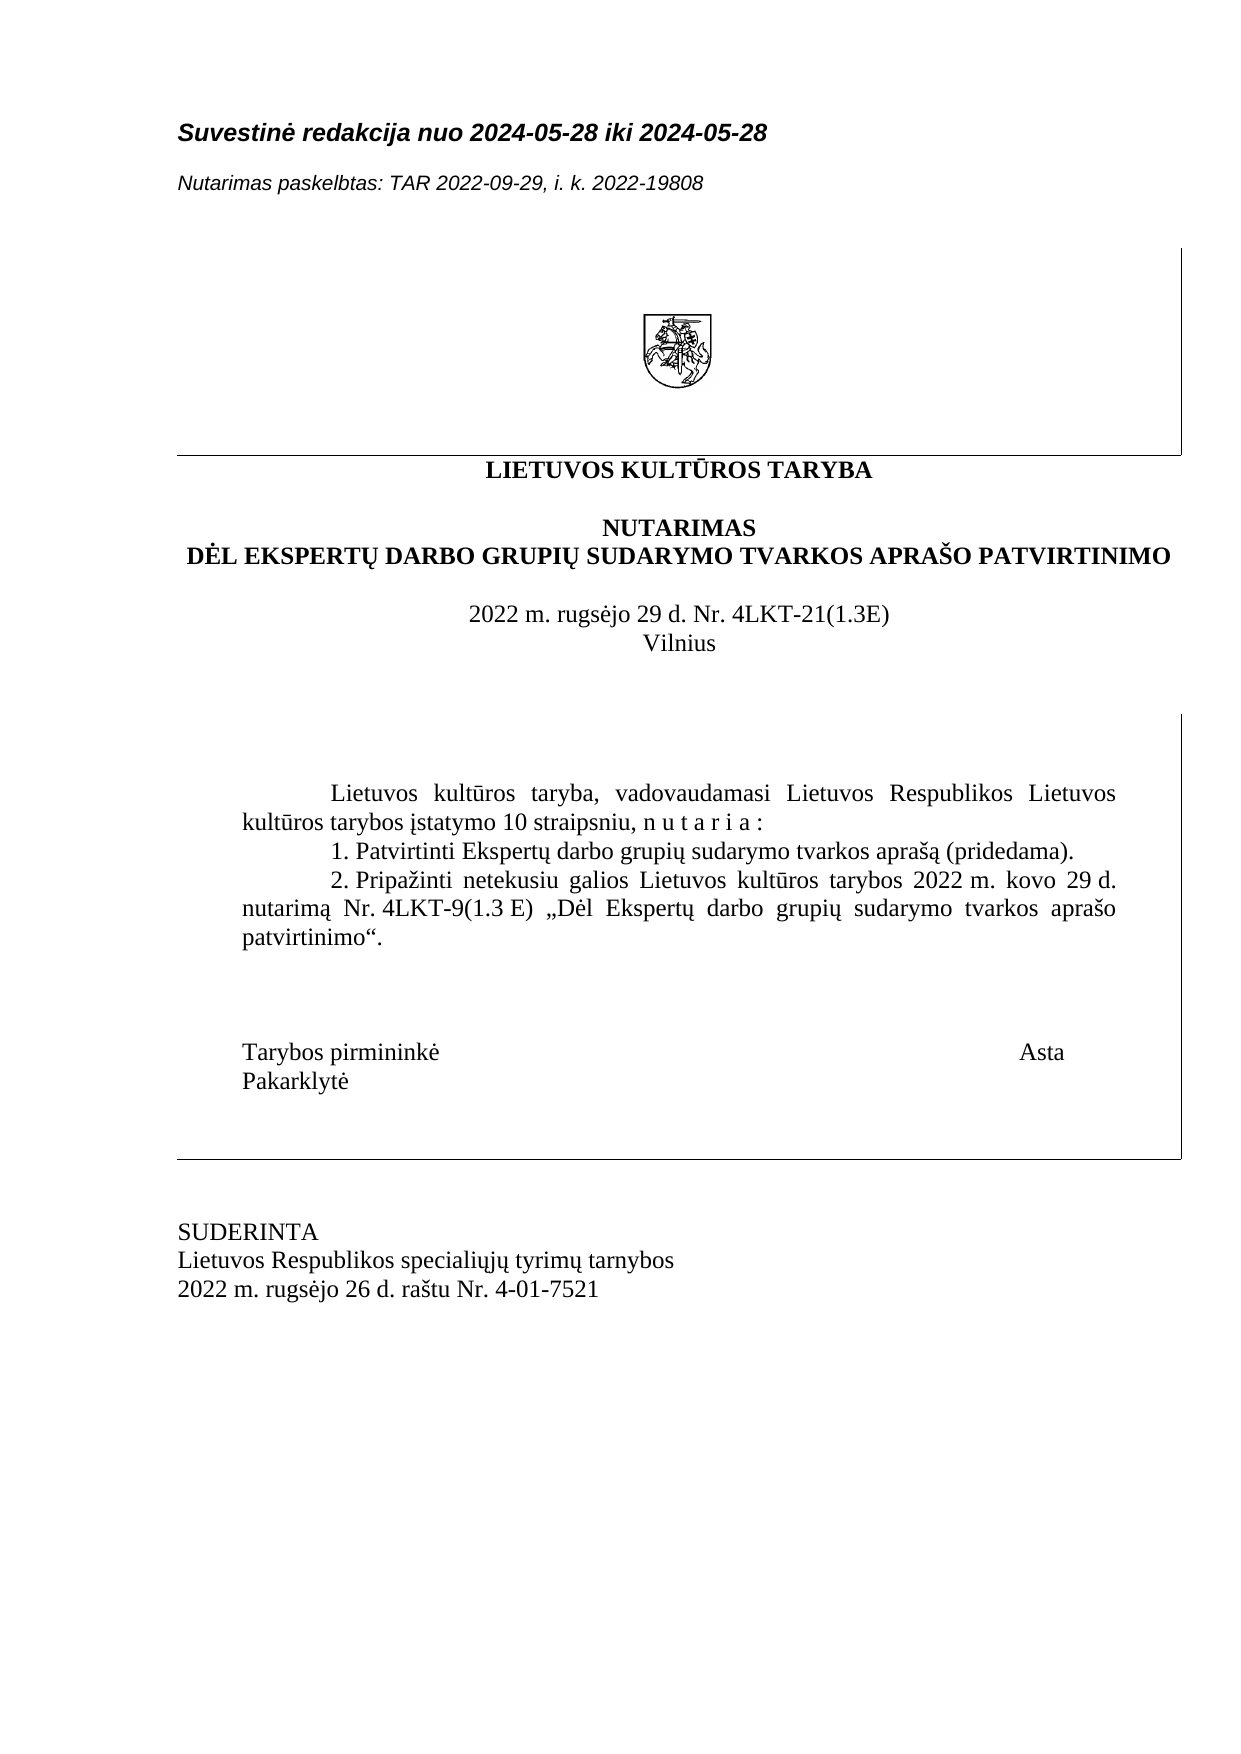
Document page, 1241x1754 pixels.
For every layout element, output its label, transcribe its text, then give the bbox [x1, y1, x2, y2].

text Tarybos pirmininkė Asta Pakarklytė [177, 1037, 1181, 1159]
text Nutarimas paskelbtas: TAR 2022-09-29, i. k. 2022-19808 [177, 171, 1181, 195]
text Vilnius [177, 628, 1181, 656]
text 2. Pripažinti netekusiu galios Lietuvos kultūros tarybos 2022 m. kovo 29 d. nutarimą Nr. 4LKT-9(1.3 E) „Dėl Ekspertų darbo grupių sudarymo tvarkos aprašo patvirtinimo“. [177, 865, 1181, 951]
text Suvestinė redakcija nuo 2024-05-28 iki 2024-05-28 [177, 118, 1181, 147]
text 1. Patvirtinti Ekspertų darbo grupių sudarymo tvarkos aprašą (pridedama). [177, 836, 1181, 865]
text Lietuvos Respublikos specialiųjų tyrimų tarnybos [177, 1246, 1181, 1274]
text SUDERINTA [177, 1217, 1181, 1246]
text 2022 m. rugsėjo 26 d. raštu Nr. 4-01-7521 [177, 1274, 1181, 1303]
text NUTARIMAS [177, 513, 1181, 541]
text 2022 m. rugsėjo 29 d. Nr. 4LKT-21(1.3E) [177, 599, 1181, 628]
text Lietuvos kultūros taryba, vadovaudamasi Lietuvos Respublikos Lietuvos kultūros tarybos įstatymo 10 straipsniu, nutaria: [177, 714, 1181, 836]
text LIETUVOS KULTŪROS TARYBA [177, 455, 1181, 484]
text DĖL EKSPERTŲ DARBO GRUPIŲ SUDARYMO TVARKOS APRAŠO PATVIRTINIMO [177, 541, 1181, 570]
